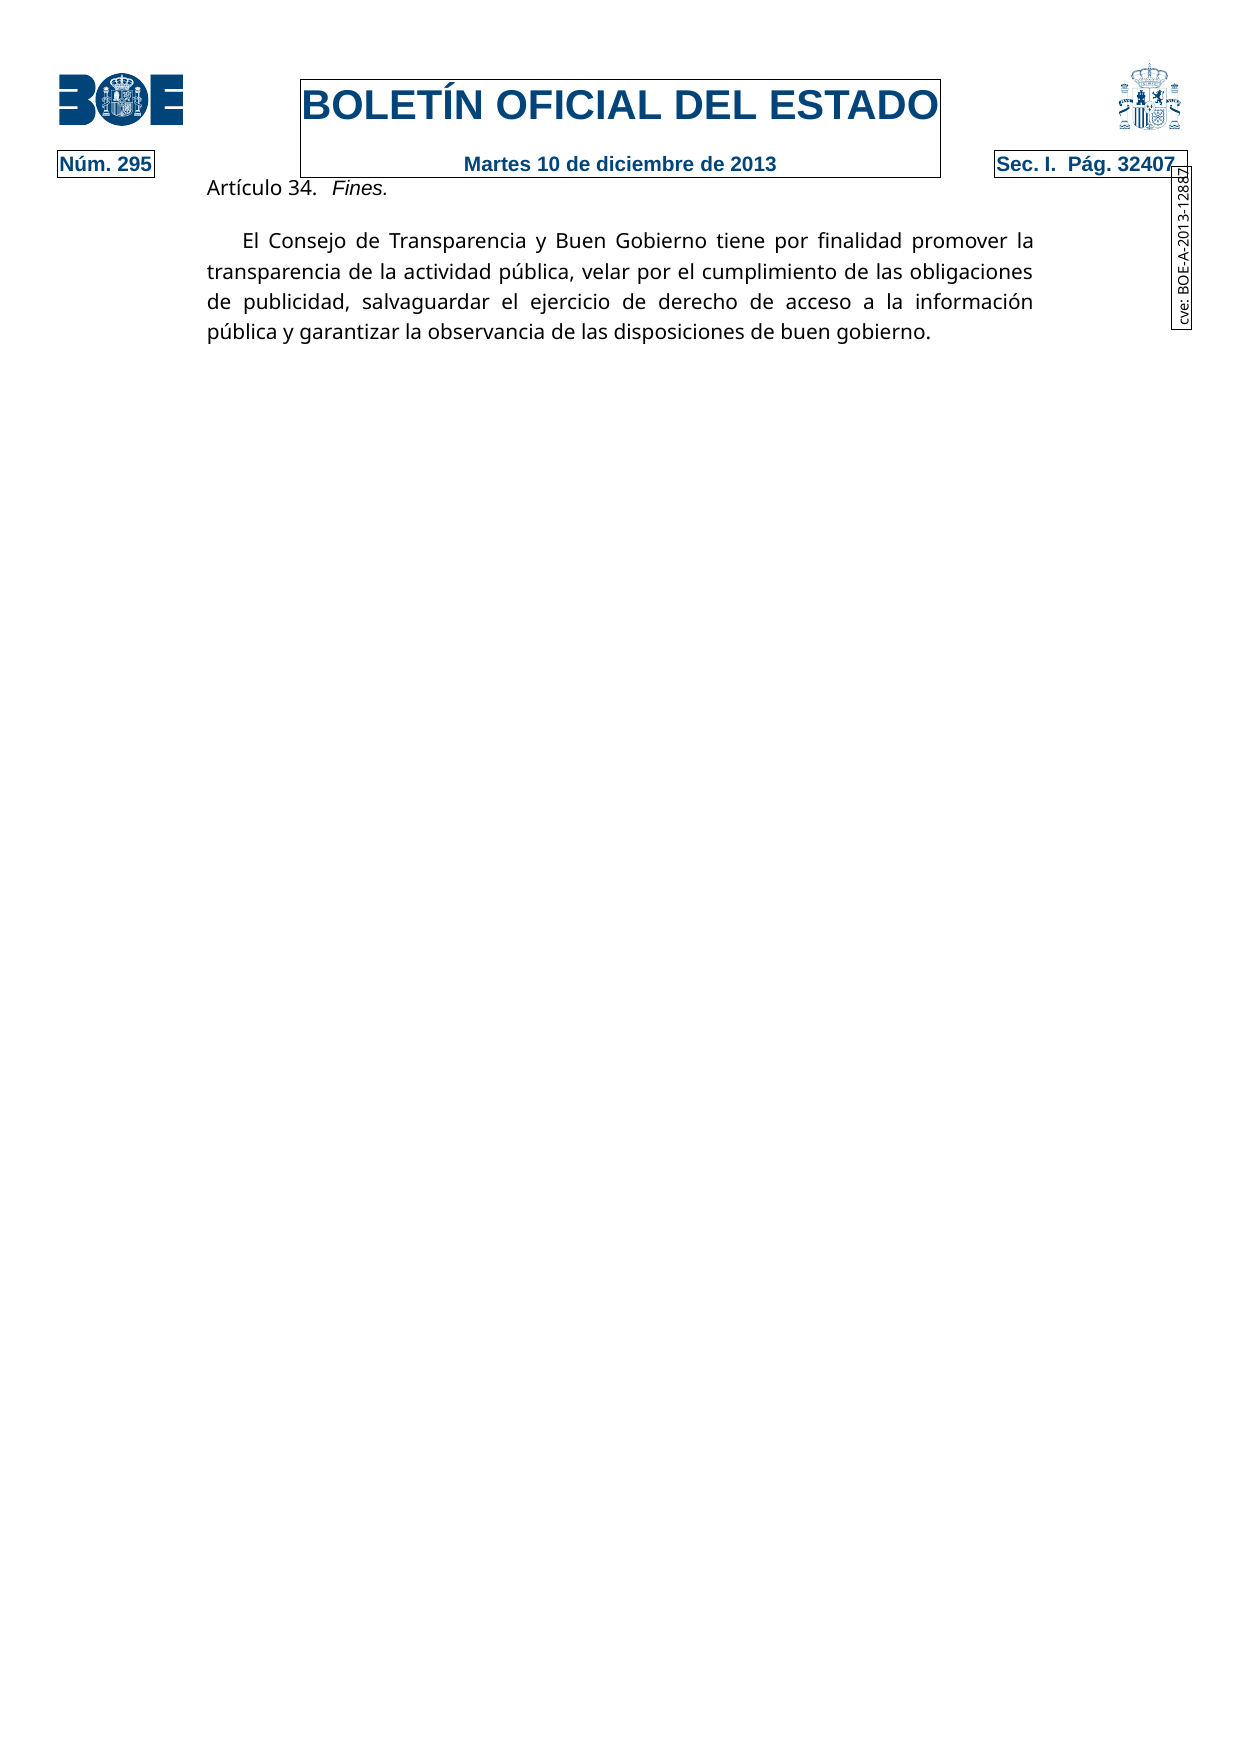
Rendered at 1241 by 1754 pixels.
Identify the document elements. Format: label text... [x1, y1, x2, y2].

picture [1118, 63, 1181, 130]
text El Consejo de Transparencia y Buen Gobierno tiene por finalidad promover la transparencia de la actividad pública, velar por el cumplimiento de las obligaciones de publicidad, salvaguardar el ejercicio de derecho de acceso a la información pública y garantizar la observancia de las disposiciones de buen gobierno. [207, 227, 1034, 345]
text cve: BOE-A-2013-12887 [1173, 168, 1191, 326]
picture [59, 73, 183, 126]
text Artículo 34. Fines. [207, 173, 1171, 201]
